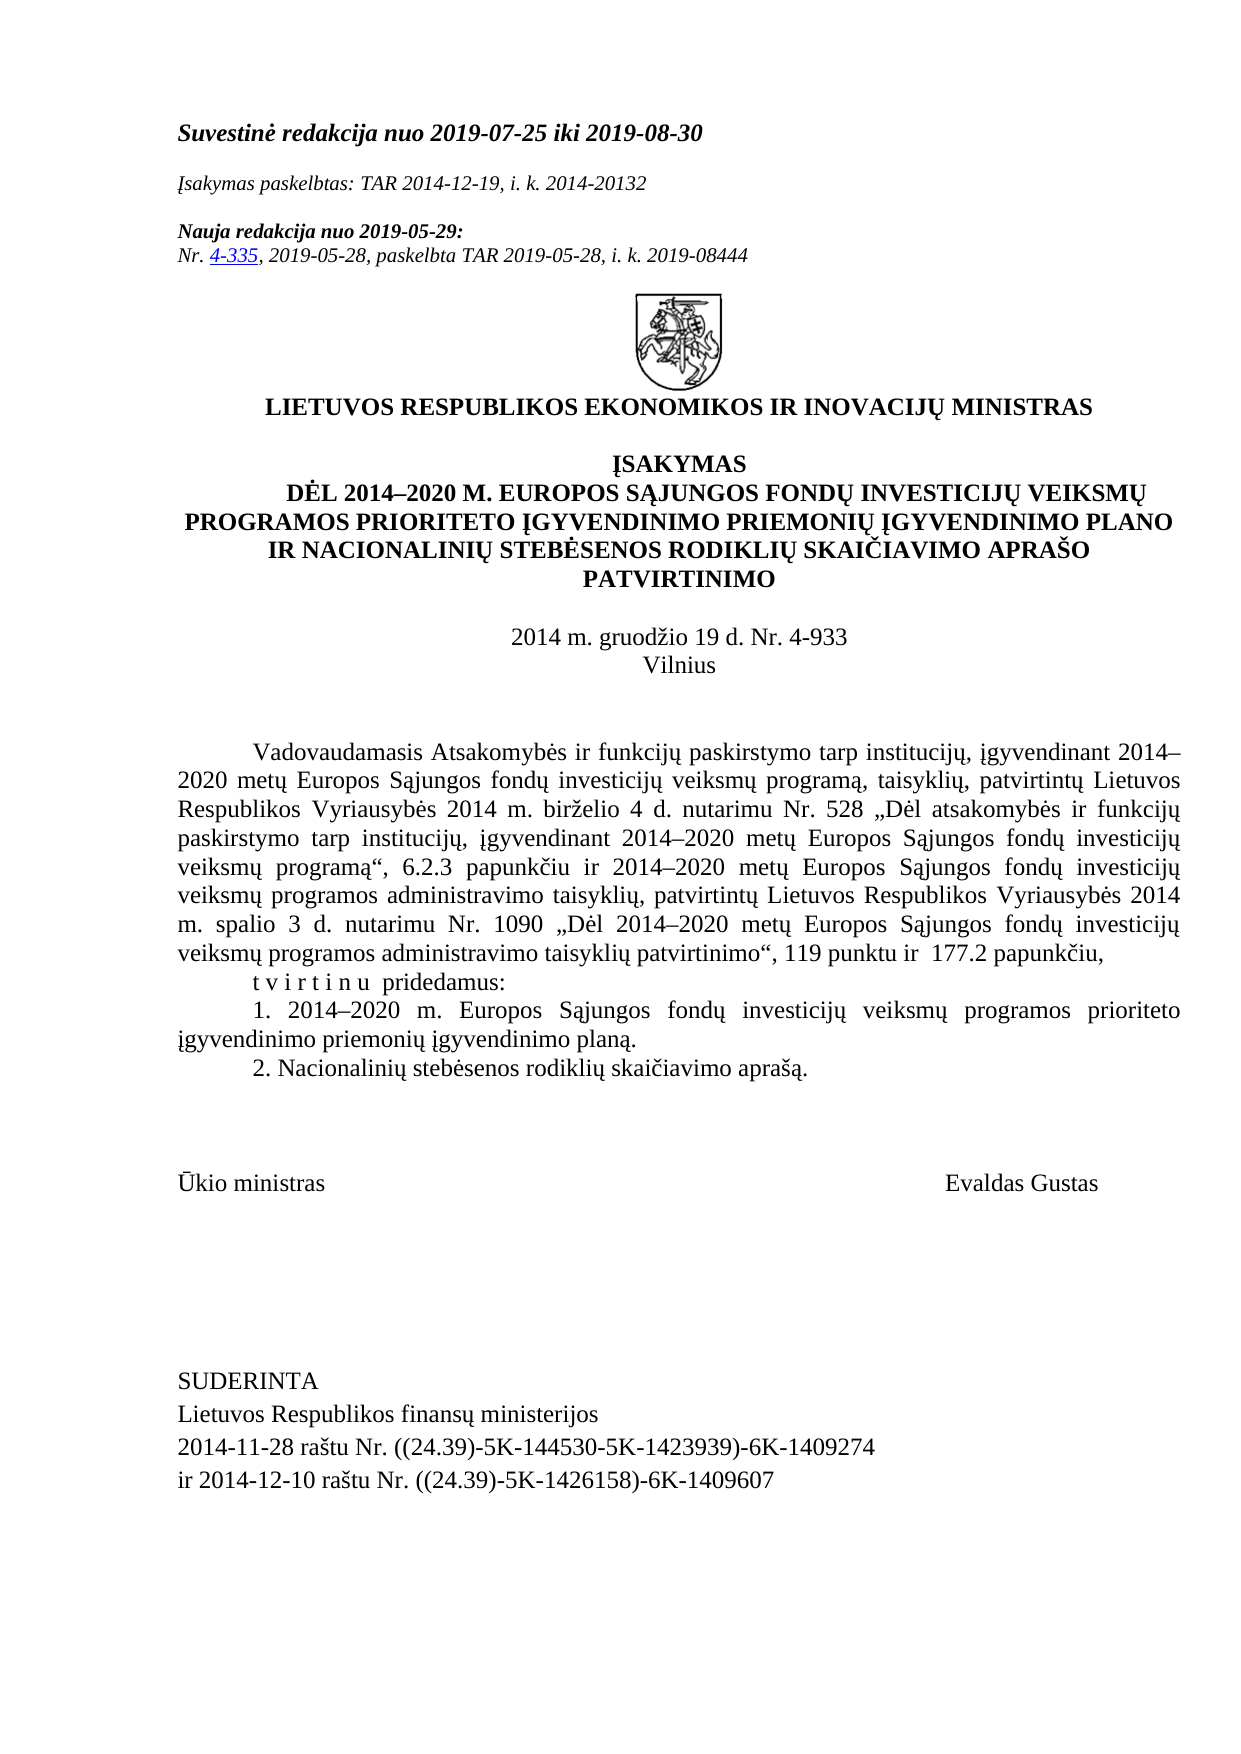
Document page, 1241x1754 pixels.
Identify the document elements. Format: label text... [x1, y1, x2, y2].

text 2014-11-28 raštu Nr. ((24.39)-5K-144530-5K-1423939)-6K-1409274 [177, 1432, 1181, 1461]
text t v i r t i n u pridedamus: [177, 967, 1181, 995]
text SUDERINTA [177, 1366, 1181, 1395]
text LIETUVOS RESPUBLIKOS EKONOMIKOS IR INOVACIJŲ MINISTRAS [177, 392, 1181, 420]
text 1. 2014–2020 m. Europos Sąjungos fondų investicijų veiksmų programos prioriteto įgyvendinimo priemonių įgyvendinimo planą. [177, 995, 1181, 1053]
text Įsakymas paskelbtas: TAR 2014-12-19, i. k. 2014-20132 [177, 171, 1181, 195]
text ĮSAKYMAS [177, 449, 1181, 478]
text Vilnius [177, 650, 1181, 679]
text dėl 2014–2020 m. europos sąjungos fondų investicijų veiksmų programos prioriteto įgyvendinimo priemonių įgyvendinimo plano ir Nacionalinių stebėsenos rodiklių skaičiavimo aprašo patvirtinimo [177, 478, 1181, 593]
text ir 2014-12-10 raštu Nr. ((24.39)-5K-1426158)-6K-1409607 [177, 1465, 1181, 1494]
text Ūkio ministras Evaldas Gustas [177, 1168, 1181, 1197]
text Vadovaudamasis Atsakomybės ir funkcijų paskirstymo tarp institucijų, įgyvendinant 2014–2020 metų Europos Sąjungos fondų investicijų veiksmų programą, taisyklių, patvirtintų Lietuvos Respublikos Vyriausybės 2014 m. birželio 4 d. nutarimu Nr. 528 „Dėl atsakomybės ir funkcijų paskirstymo tarp institucijų, įgyvendinant 2014–2020 metų Europos Sąjungos fondų investicijų veiksmų programą“, 6.2.3 papunkčiu ir 2014–2020 metų Europos Sąjungos fondų investicijų veiksmų programos administravimo taisyklių, patvirtintų Lietuvos Respublikos Vyriausybės 2014 m. spalio 3 d. nutarimu Nr. 1090 „Dėl 2014–2020 metų Europos Sąjungos fondų investicijų veiksmų programos administravimo taisyklių patvirtinimo“, 119 punktu ir 177.2 papunkčiu, [177, 737, 1181, 967]
text Nr. 4-335, 2019-05-28, paskelbta TAR 2019-05-28, i. k. 2019-08444 [177, 243, 1181, 267]
text Lietuvos Respublikos finansų ministerijos [177, 1399, 1181, 1428]
text Nauja redakcija nuo 2019-05-29: [177, 219, 1181, 243]
text Suvestinė redakcija nuo 2019-07-25 iki 2019-08-30 [177, 118, 1181, 147]
text 2. Nacionalinių stebėsenos rodiklių skaičiavimo aprašą. [252, 1053, 1181, 1082]
text 2014 m. gruodžio 19 d. Nr. 4-933 [177, 622, 1181, 650]
